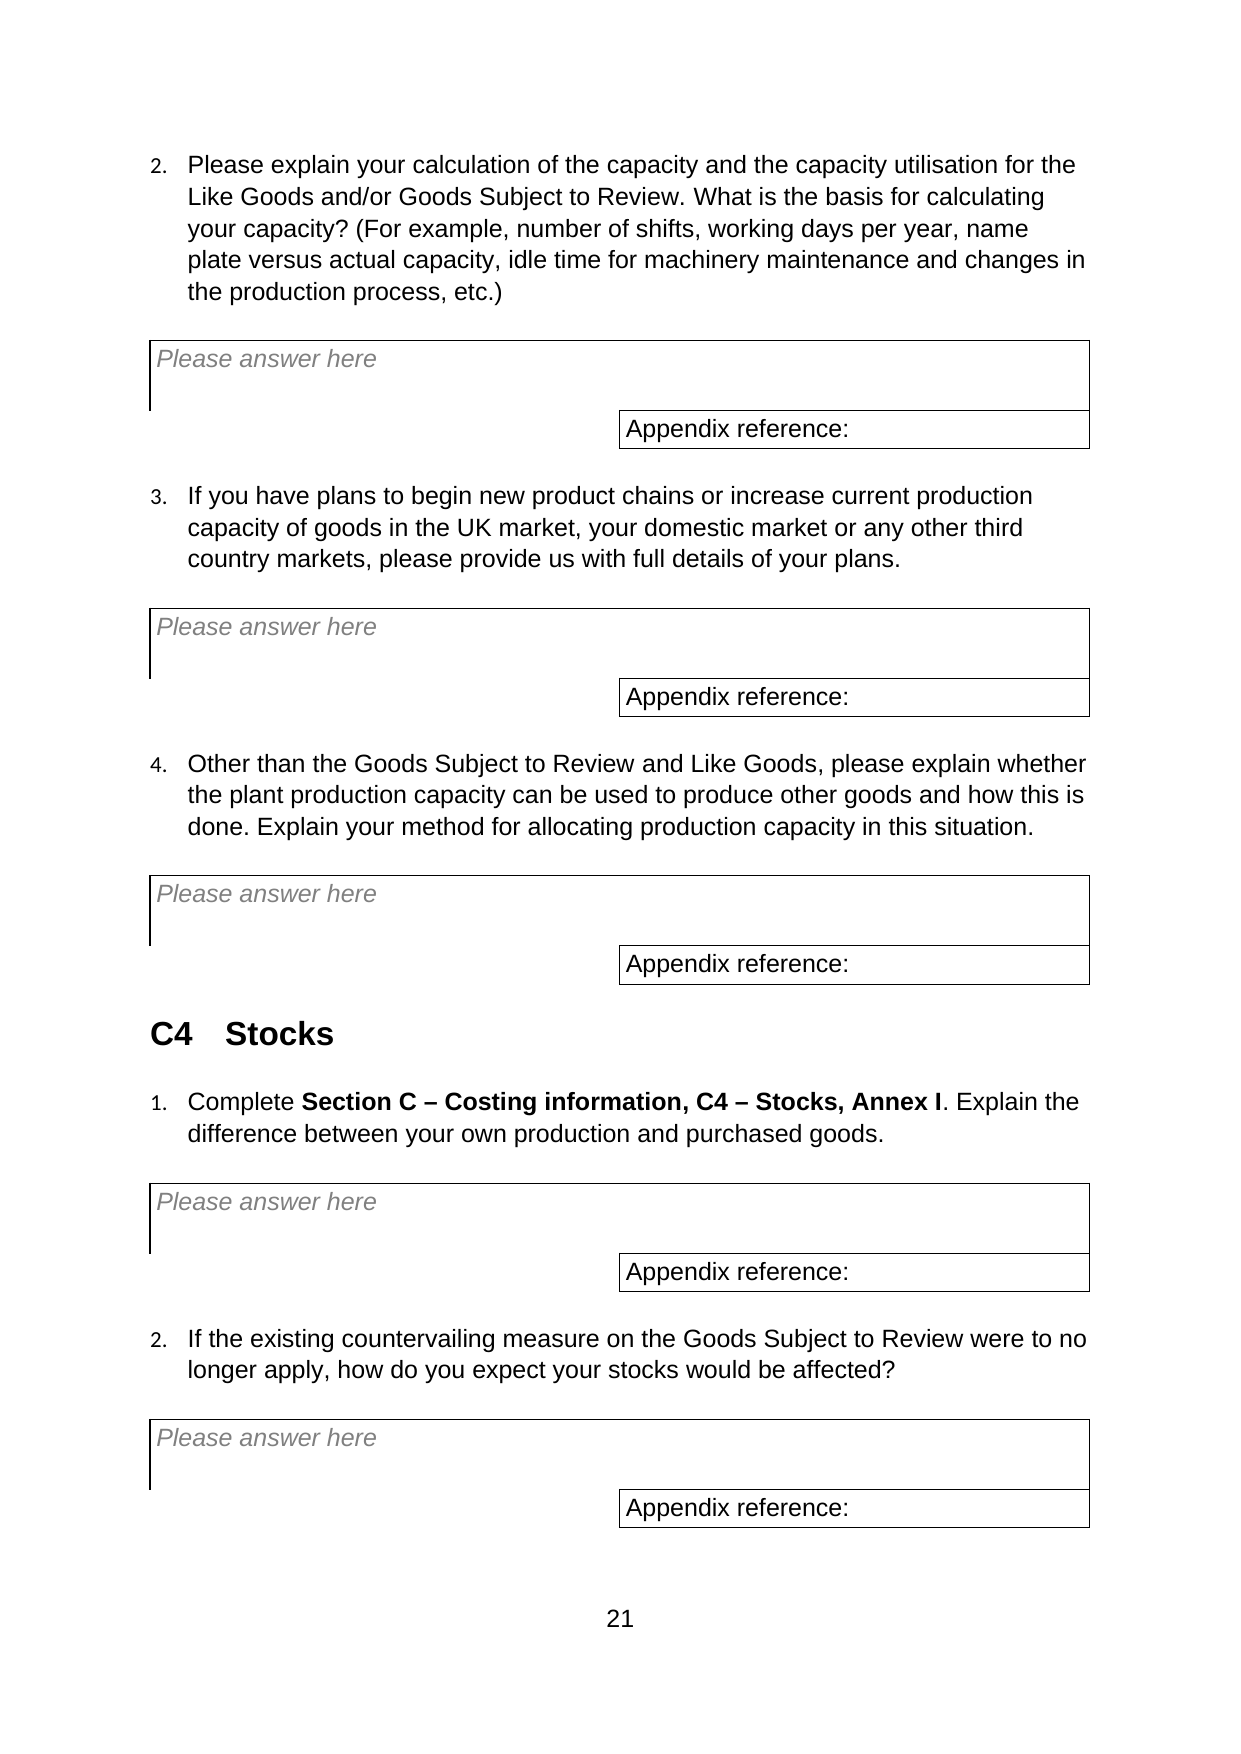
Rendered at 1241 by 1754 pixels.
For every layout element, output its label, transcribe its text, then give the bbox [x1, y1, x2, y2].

table_header Please answer here [151, 341, 1089, 410]
table_cell [150, 411, 619, 448]
list If the existing countervailing measure on the Goods Subject to Review were to no longer apply, how do you expect your stocks would be affected? [150, 1323, 1090, 1384]
table_cell [150, 1254, 619, 1291]
table_cell [150, 679, 619, 716]
table_header Please answer here [151, 1420, 1089, 1489]
table_cell Appendix reference: [620, 1490, 1089, 1527]
table_cell Appendix reference: [620, 411, 1089, 448]
table_cell Appendix reference: [620, 1254, 1089, 1291]
list Please explain your calculation of the capacity and the capacity utilisation for the Like Goods and/or Goods Subject to Review. What is the basis for calculating your capacity? (For example, number of shifts, working days per year, name plate versus actual capacity, idle time for machinery maintenance and changes in the production process, etc.) [150, 150, 1090, 305]
list Other than the Goods Subject to Review and Like Goods, please explain whether the plant production capacity can be used to produce other goods and how this is done. Explain your method for allocating production capacity in this situation. [150, 748, 1090, 841]
table_header Please answer here [151, 876, 1089, 945]
table_cell [150, 946, 619, 984]
table_cell [150, 1490, 619, 1527]
list If you have plans to begin new product chains or increase current production capacity of goods in the UK market, your domestic market or any other third country markets, please provide us with full details of your plans. [150, 481, 1090, 573]
table_cell Appendix reference: [620, 946, 1089, 984]
subtitle C4 Stocks [150, 1014, 1090, 1052]
list Complete Section C – Costing information, C4 – Stocks, Annex I. Explain the difference between your own production and purchased goods. [150, 1087, 1090, 1148]
table_cell Appendix reference: [620, 679, 1089, 716]
table_header Please answer here [151, 1184, 1089, 1252]
table_header Please answer here [151, 609, 1089, 677]
